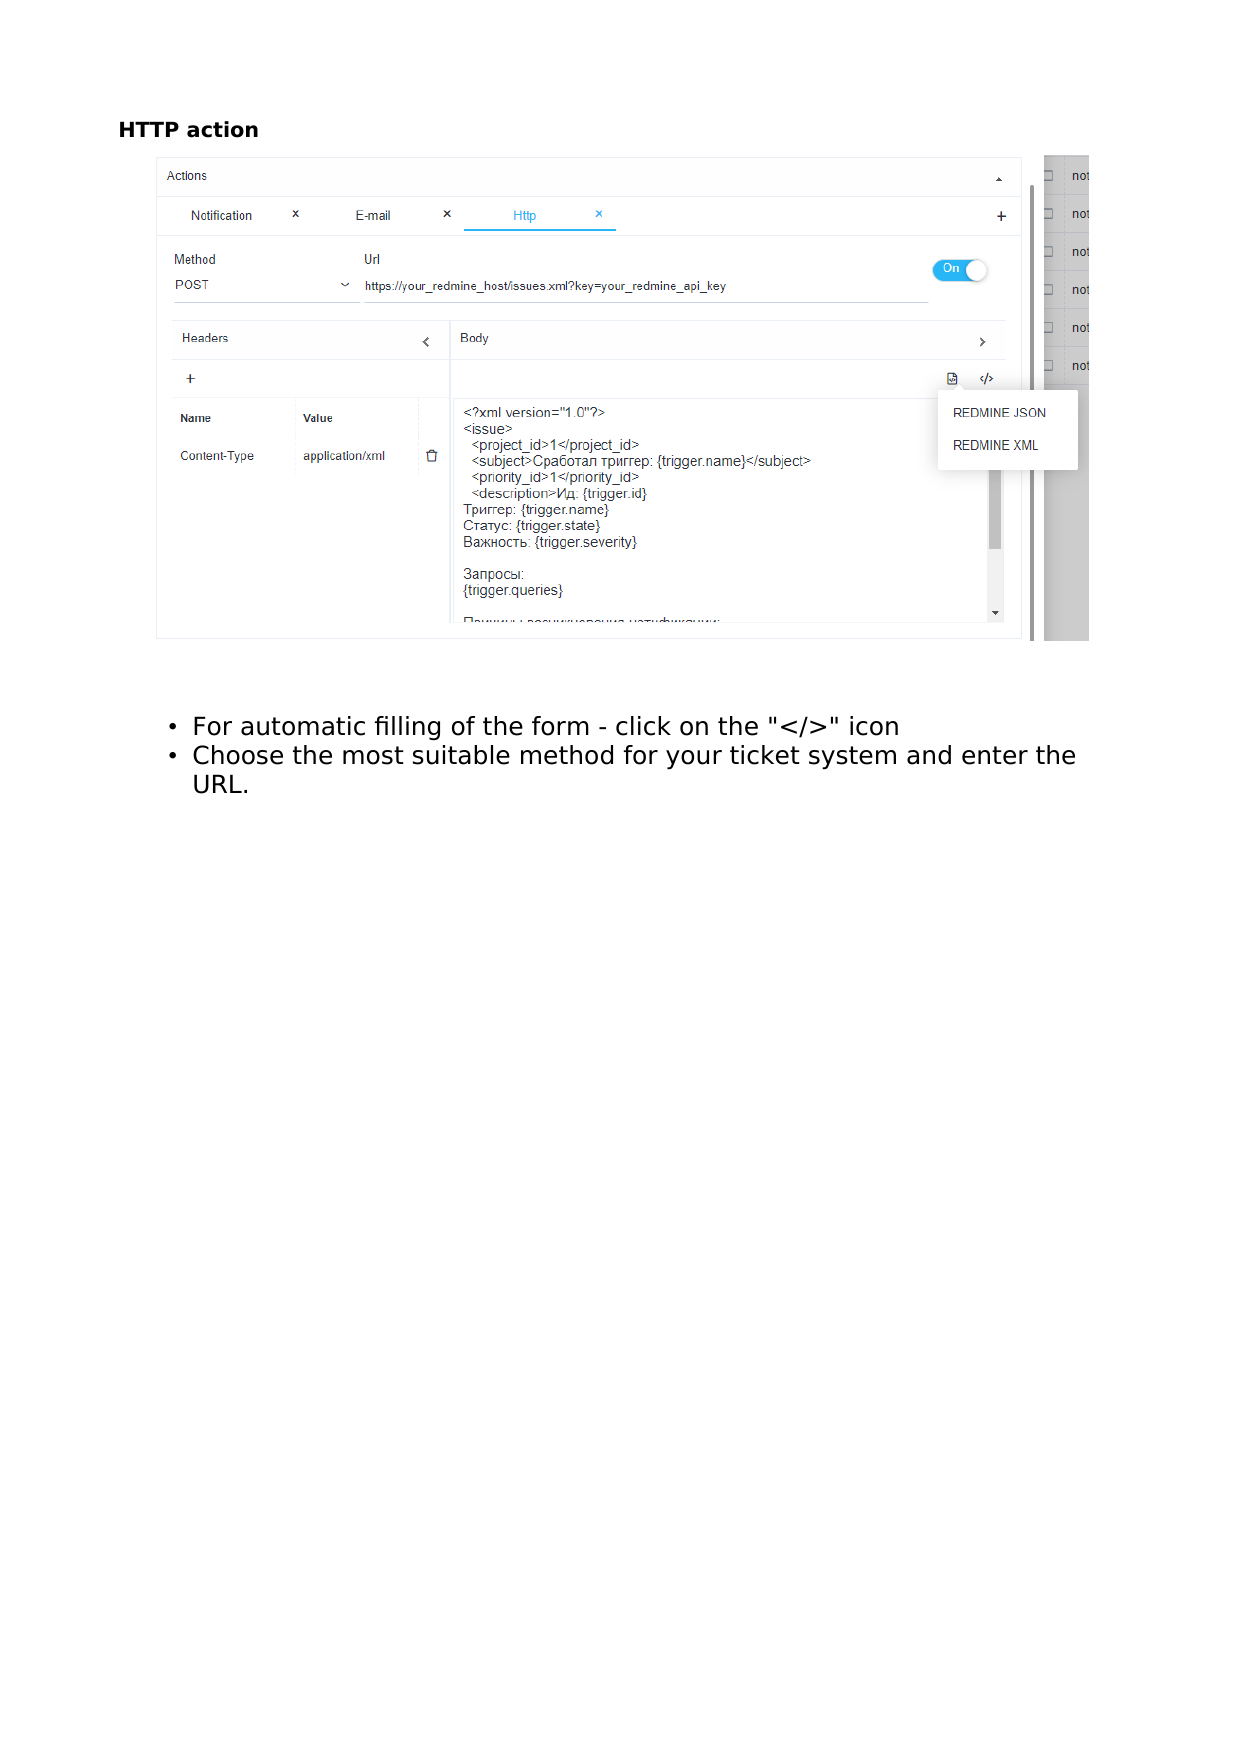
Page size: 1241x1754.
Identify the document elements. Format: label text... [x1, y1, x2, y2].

list For automatic filling of the form - click on the "</>" icon [177, 712, 1122, 741]
subtitle HTTP action [118, 118, 1122, 142]
list Choose the most suitable method for your ticket system and enter the URL. [177, 741, 1122, 799]
picture [151, 155, 1089, 641]
